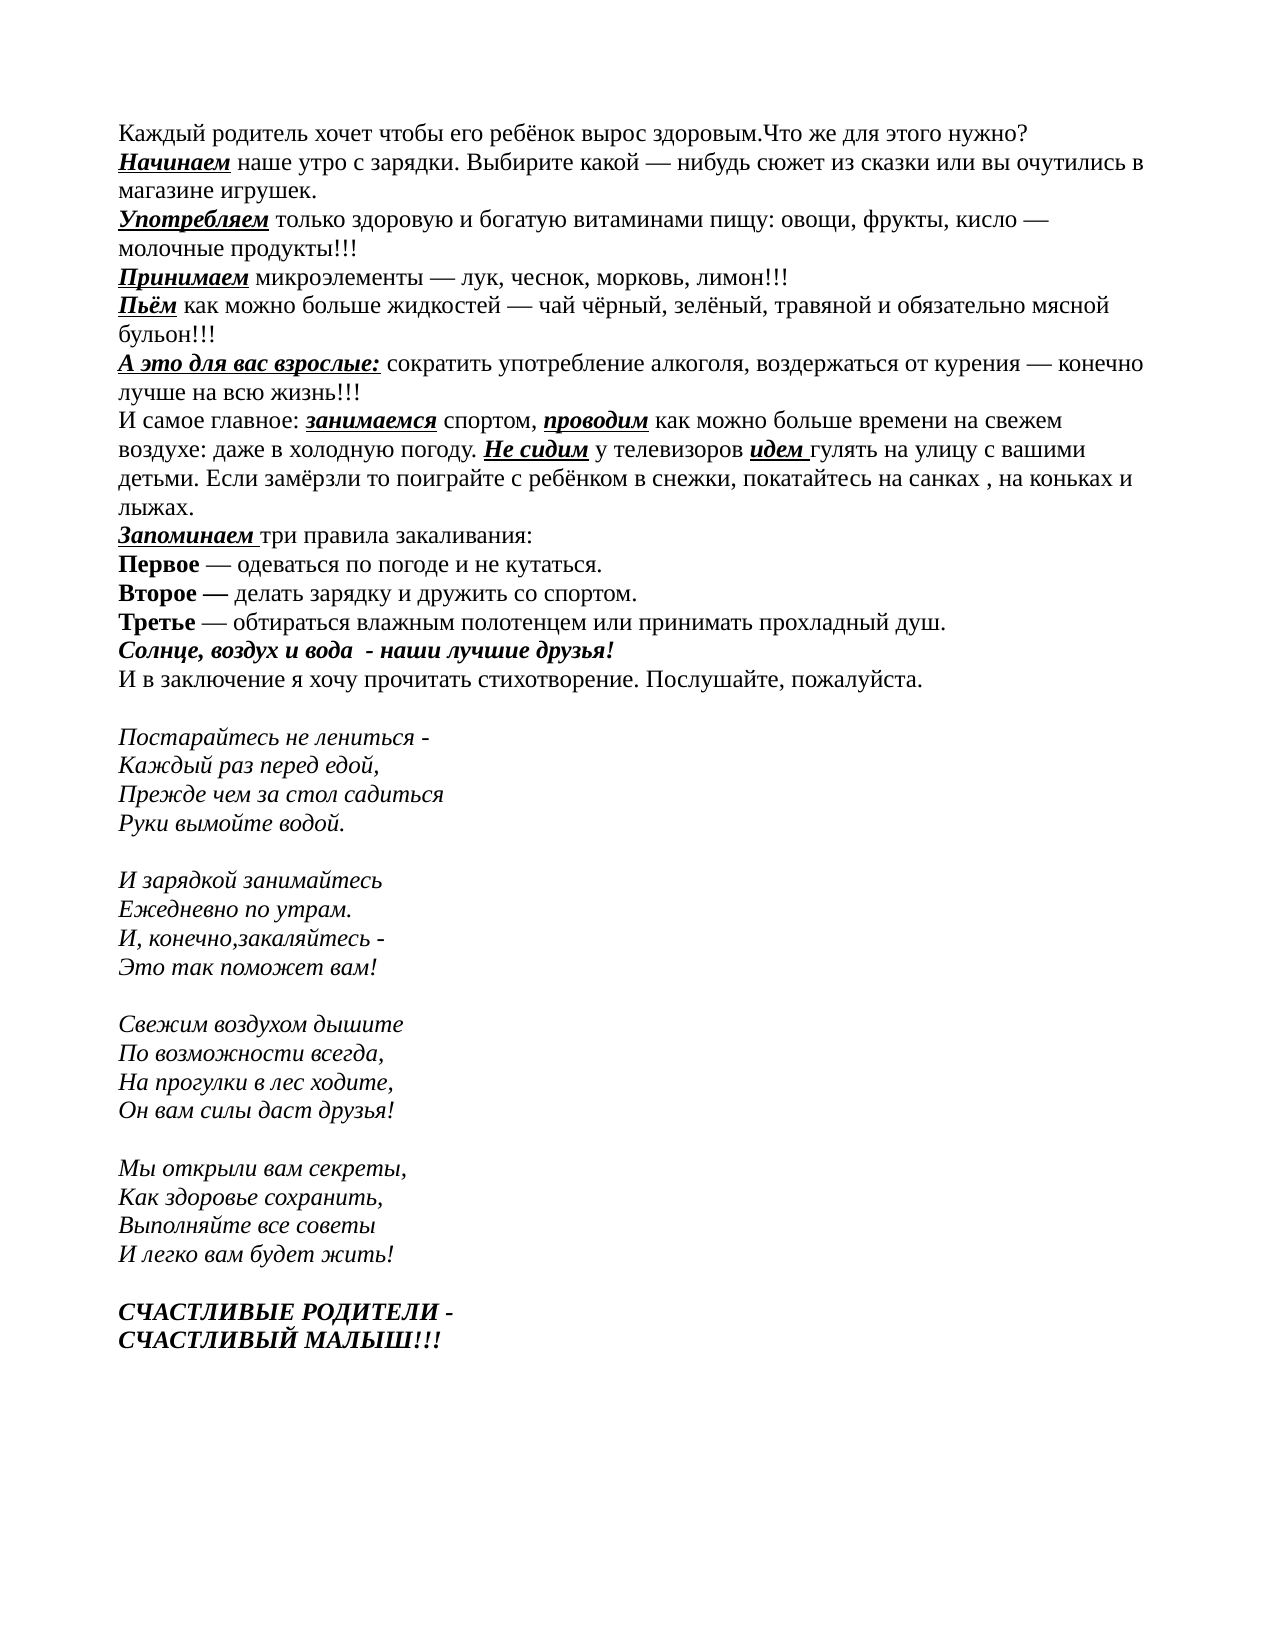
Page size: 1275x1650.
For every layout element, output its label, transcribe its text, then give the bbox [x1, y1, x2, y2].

text Руки вымойте водой. [118, 808, 1157, 837]
text По возможности всегда, [118, 1038, 1157, 1067]
text Ежедневно по утрам. [118, 894, 1157, 923]
text Выполняйте все советы [118, 1211, 1157, 1239]
text СЧАСТЛИВЫЕ РОДИТЕЛИ - [118, 1297, 1157, 1326]
text Начинаем наше утро с зарядки. Выбирите какой — нибудь сюжет из сказки или вы очутились в магазине игрушек. [118, 147, 1157, 204]
text Третье — обтираться влажным полотенцем или принимать прохладный душ. [118, 607, 1157, 636]
text Второе — делать зарядку и дружить со спортом. [118, 578, 1157, 607]
text А это для вас взрослые: сократить употребление алкоголя, воздержаться от курения — конечно лучше на всю жизнь!!! [118, 348, 1157, 406]
text Прежде чем за стол садиться [118, 779, 1157, 808]
text И легко вам будет жить! [118, 1239, 1157, 1268]
text Мы открыли вам секреты, [118, 1153, 1157, 1182]
text И, конечно,закаляйтесь - [118, 923, 1157, 952]
text Запоминаем три правила закаливания: [118, 521, 1157, 549]
text Это так поможет вам! [118, 952, 1157, 981]
text Принимаем микроэлементы — лук, чеснок, морковь, лимон!!! [118, 262, 1157, 291]
text Пьём как можно больше жидкостей — чай чёрный, зелёный, травяной и обязательно мясной бульон!!! [118, 291, 1157, 348]
text Каждый родитель хочет чтобы его ребёнок вырос здоровым.Что же для этого нужно? [118, 118, 1157, 147]
text Он вам силы даст друзья! [118, 1096, 1157, 1124]
text Употребляем только здоровую и богатую витаминами пищу: овощи, фрукты, кисло — молочные продукты!!! [118, 204, 1157, 262]
text И зарядкой занимайтесь [118, 866, 1157, 894]
text Каждый раз перед едой, [118, 751, 1157, 779]
text На прогулки в лес ходите, [118, 1067, 1157, 1096]
text Солнце, воздух и вода - наши лучшие друзья! [118, 636, 1157, 664]
text Постарайтесь не лениться - [118, 722, 1157, 751]
text Свежим воздухом дышите [118, 1009, 1157, 1038]
text И самое главное: занимаемся спортом, проводим как можно больше времени на свежем воздухе: даже в холодную погоду. Не сидим у телевизоров идем гулять на улицу с вашими детьми. Если замёрзли то поиграйте с ребёнком в снежки, покатайтесь на санках , на коньках и лыжах. [118, 406, 1157, 521]
text СЧАСТЛИВЫЙ МАЛЫШ!!! [118, 1326, 1157, 1354]
text Как здоровье сохранить, [118, 1182, 1157, 1211]
text И в заключение я хочу прочитать стихотворение. Послушайте, пожалуйста. [118, 664, 1157, 693]
text Первое — одеваться по погоде и не кутаться. [118, 549, 1157, 578]
